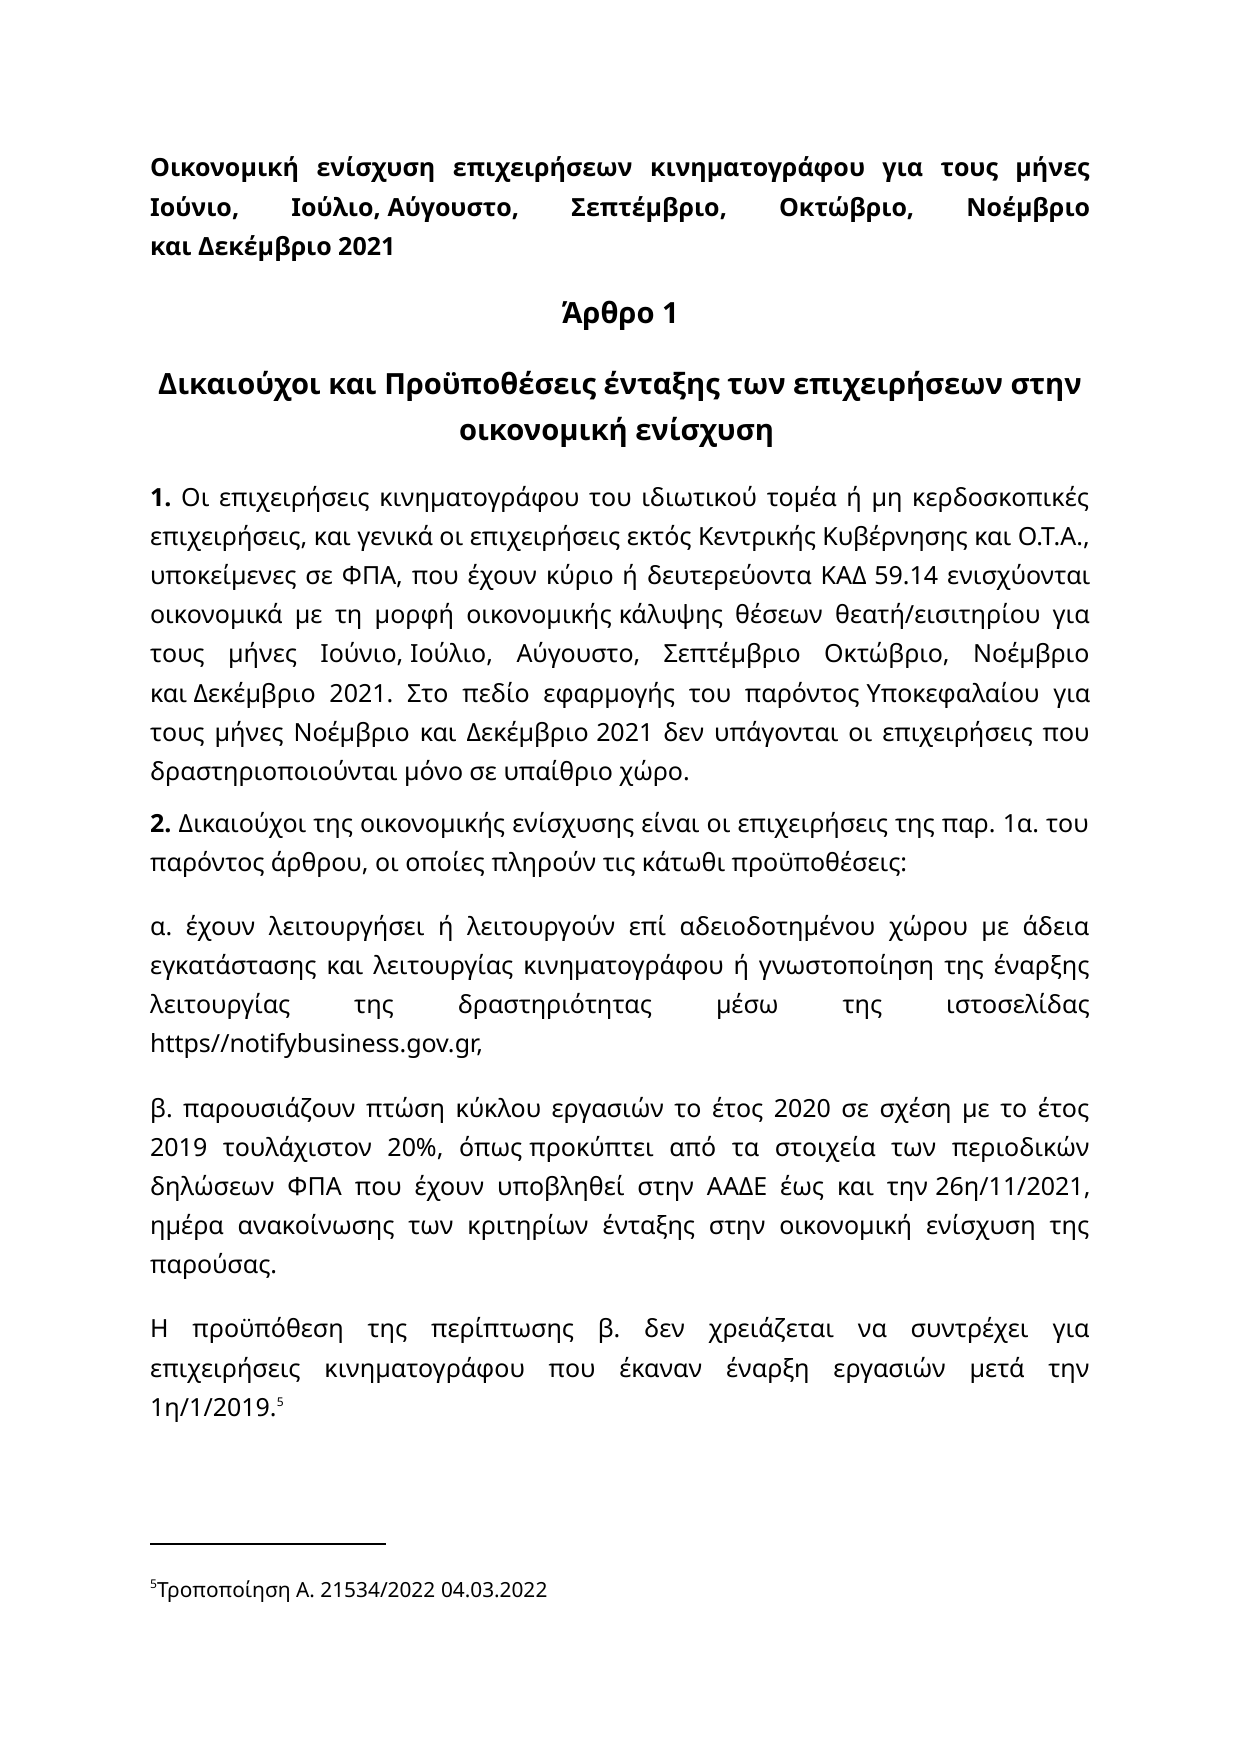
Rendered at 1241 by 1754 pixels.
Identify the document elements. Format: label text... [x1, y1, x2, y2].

text Η προϋπόθεση της περίπτωσης β. δεν χρειάζεται να συντρέχει για επιχειρήσεις κινηματογράφου που έκαναν έναρξη εργασιών μετά την 1η/1/2019. [150, 1311, 1090, 1423]
text Τροποποίηση A. 21534/2022 04.03.2022 [150, 1576, 1090, 1604]
text α. έχουν λειτουργήσει ή λειτουργούν επί αδειοδοτημένου χώρου με άδεια εγκατάστασης και λειτουργίας κινηματογράφου ή γνωστοποίηση της έναρξης λειτουργίας της δραστηριότητας μέσω της ιστοσελίδας https//notifybusiness.gov.gr, [150, 908, 1090, 1060]
text 1. Οι επιχειρήσεις κινηματογράφου του ιδιωτικού τομέα ή μη κερδοσκοπικές επιχειρήσεις, και γενικά οι επιχειρήσεις εκτός Κεντρικής Κυβέρνησης και Ο.Τ.Α., υποκείμενες σε ΦΠΑ, που έχουν κύριο ή δευτερεύοντα ΚΑΔ 59.14 ενισχύονται οικονομικά με τη μορφή οικονομικής κάλυψης θέσεων θεατή/εισιτηρίου για τους μήνες Ιούνιο, Ιούλιο, Αύγουστο, Σεπτέμβριο Οκτώβριο, Νοέμβριο και Δεκέμβριο 2021. Στο πεδίο εφαρμογής του παρόντος Υποκεφαλαίου για τους μήνες Νοέμβριο και Δεκέμβριο 2021 δεν υπάγονται οι επιχειρήσεις που δραστηριοποιούνται μόνο σε υπαίθριο χώρο. [150, 479, 1090, 788]
subtitle Δικαιούχοι και Προϋποθέσεις ένταξης των επιχειρήσεων στην οικονομική ενίσχυση [150, 363, 1090, 448]
text β. παρουσιάζουν πτώση κύκλου εργασιών το έτος 2020 σε σχέση με το έτος 2019 τουλάχιστον 20%, όπως προκύπτει από τα στοιχεία των περιοδικών δηλώσεων ΦΠΑ που έχουν υποβληθεί στην ΑΑΔΕ έως και την 26η/11/2021, ημέρα ανακοίνωσης των κριτηρίων ένταξης στην οικονομική ενίσχυση της παρούσας. [150, 1090, 1090, 1281]
subtitle Άρθρο 1 [150, 292, 1090, 332]
text Οικονομική ενίσχυση επιχειρήσεων κινηματογράφου για τους μήνες Ιούνιο, Ιούλιο, Αύγουστο, Σεπτέμβριο, Οκτώβριο, Νοέμβριο και Δεκέμβριο 2021 [150, 150, 1090, 262]
text 2. Δικαιούχοι της οικονομικής ενίσχυσης είναι οι επιχειρήσεις της παρ. 1α. του παρόντος άρθρου, οι οποίες πληρούν τις κάτωθι προϋποθέσεις: [150, 805, 1090, 878]
